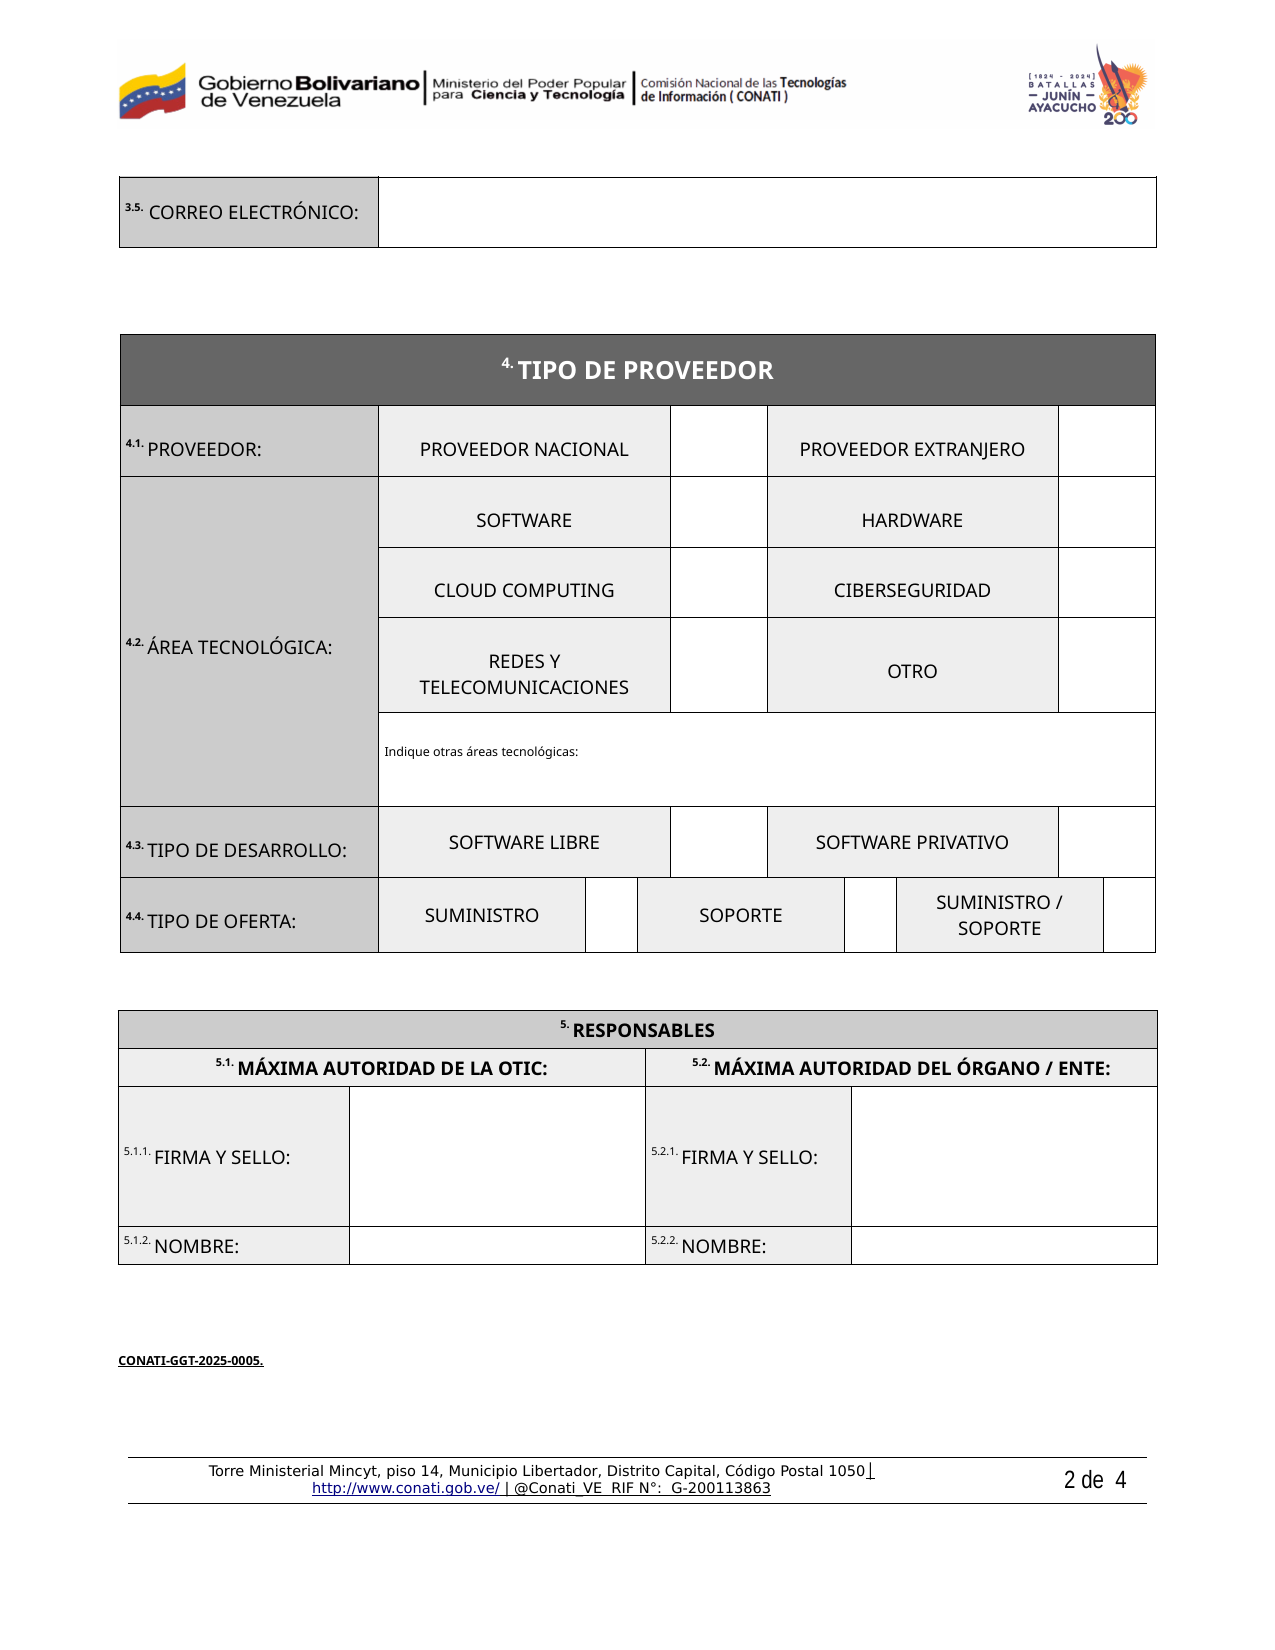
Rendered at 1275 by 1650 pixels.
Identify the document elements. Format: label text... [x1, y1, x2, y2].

table_cell [1059, 807, 1155, 877]
table_cell 5.1. MÁXIMA AUTORIDAD DE LA OTIC: [119, 1049, 645, 1086]
picture [116, 39, 1156, 129]
table_cell [1059, 477, 1155, 546]
table_cell Indique otras áreas tecnológicas: [379, 713, 1155, 806]
table_cell [1059, 618, 1155, 712]
text CONATI-GGT-2025-0005. [118, 1352, 1157, 1369]
table_cell 4.4. TIPO DE OFERTA: [121, 878, 378, 952]
table_cell PROVEEDOR NACIONAL [379, 406, 670, 476]
table_cell [350, 1227, 645, 1264]
table_cell [852, 1227, 1157, 1264]
table_cell [845, 878, 896, 952]
table_cell CIBERSEGURIDAD [768, 548, 1058, 617]
table_cell 5.1.2. NOMBRE: [119, 1227, 349, 1264]
table_cell SUMINISTRO / SOPORTE [897, 878, 1103, 952]
table_cell [671, 406, 767, 476]
table_cell PROVEEDOR EXTRANJERO [768, 406, 1058, 476]
table_cell SOPORTE [638, 878, 844, 952]
table_cell 5.2.2. NOMBRE: [646, 1227, 851, 1264]
table_cell [379, 178, 1156, 247]
table_cell 5.2. MÁXIMA AUTORIDAD DEL ÓRGANO / ENTE: [646, 1049, 1157, 1086]
table_cell [1104, 878, 1155, 952]
table_cell SOFTWARE [379, 477, 670, 546]
table_cell OTRO [768, 618, 1058, 712]
table_cell [1059, 406, 1155, 476]
table_cell [671, 618, 767, 712]
table_cell 4.3. TIPO DE DESARROLLO: [121, 807, 378, 877]
table_cell REDES Y TELECOMUNICACIONES [379, 618, 670, 712]
table_cell [671, 477, 767, 546]
table_header 4. TIPO DE PROVEEDOR [121, 335, 1155, 405]
table_cell [350, 1087, 645, 1226]
table_cell 5.2.1. FIRMA Y SELLO: [646, 1087, 851, 1226]
table_header 5. RESPONSABLES [119, 1011, 1157, 1048]
table_cell 3.5. CORREO ELECTRÓNICO: [120, 178, 378, 247]
table_cell 4.1. PROVEEDOR: [121, 406, 378, 476]
table_cell SOFTWARE LIBRE [379, 807, 670, 877]
table_cell 5.1.1. FIRMA Y SELLO: [119, 1087, 349, 1226]
table_cell CLOUD COMPUTING [379, 548, 670, 617]
table_cell [671, 807, 767, 877]
table_cell SOFTWARE PRIVATIVO [768, 807, 1058, 877]
table_cell [1059, 548, 1155, 617]
table_cell [586, 878, 637, 952]
table_cell [671, 548, 767, 617]
table_cell HARDWARE [768, 477, 1058, 546]
table_cell [852, 1087, 1157, 1226]
table_cell 4.2. ÁREA TECNOLÓGICA: [121, 477, 378, 806]
table_cell SUMINISTRO [379, 878, 585, 952]
